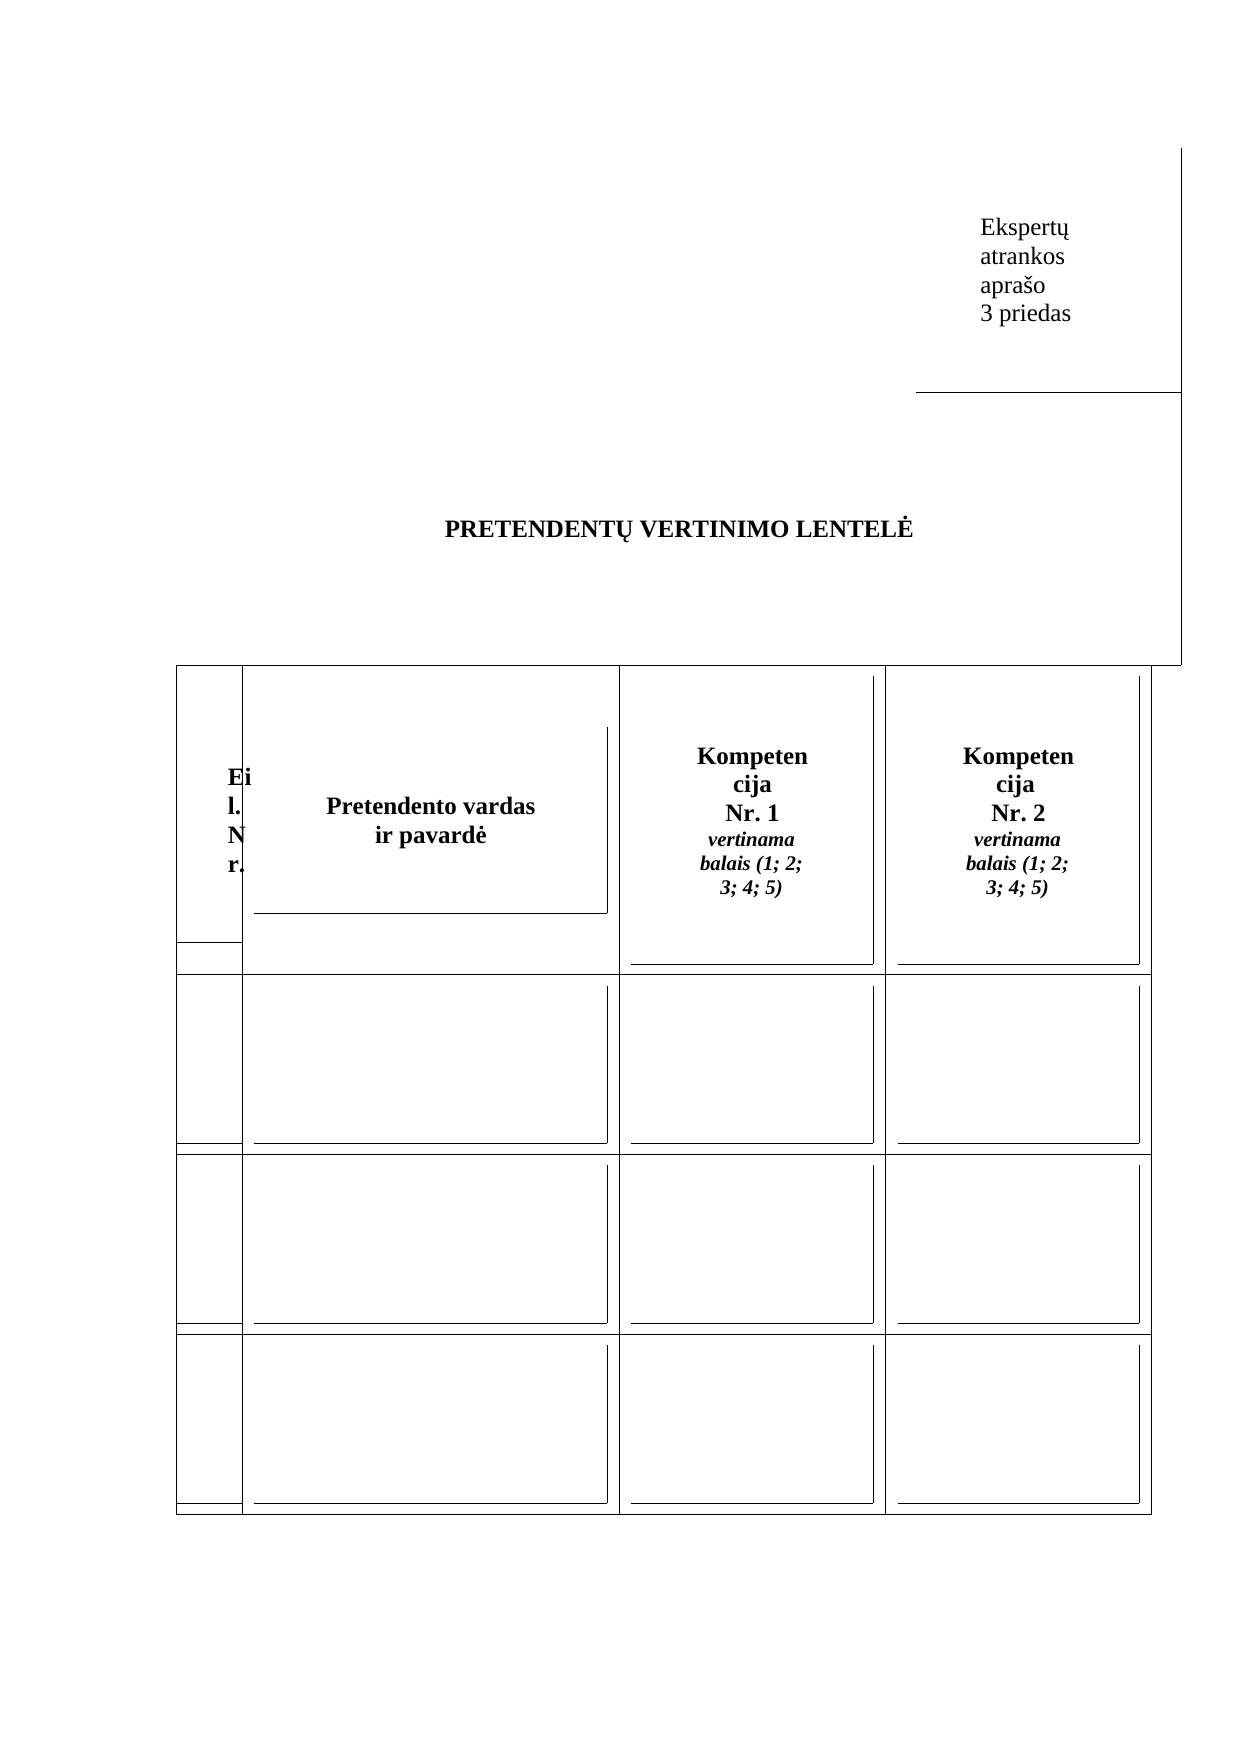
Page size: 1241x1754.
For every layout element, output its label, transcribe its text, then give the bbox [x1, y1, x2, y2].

table_header Kompetencija Nr. 2 vertinama balais (1; 2; 3; 4; 5) [886, 666, 1151, 974]
text Ekspertų atrankos aprašo [916, 148, 1181, 298]
table_cell [177, 1335, 242, 1503]
table_cell [177, 1155, 242, 1323]
table_header Kompetencija Nr. 1 vertinama balais (1; 2; 3; 4; 5) [620, 666, 885, 974]
table_cell [177, 975, 242, 1143]
table_cell [243, 975, 619, 1154]
table_header Pretendento vardas ir pavardė [243, 666, 619, 974]
table_header Eil. Nr. [177, 666, 242, 942]
table_cell [177, 1324, 242, 1334]
table_cell [886, 975, 1151, 1154]
table_cell [177, 1504, 242, 1513]
text 3 priedas [916, 298, 1181, 392]
text PRETENDENTŲ VERTINIMO LENTELĖ [177, 514, 1181, 543]
table_cell [886, 1335, 1151, 1513]
table_cell [620, 975, 885, 1154]
table_cell [243, 1155, 619, 1334]
table_cell [620, 1155, 885, 1334]
table_cell [177, 1144, 242, 1154]
table_cell [243, 1335, 619, 1513]
table_header Eil. Nr. [177, 943, 242, 974]
table_cell [620, 1335, 885, 1513]
table_cell [886, 1155, 1151, 1334]
